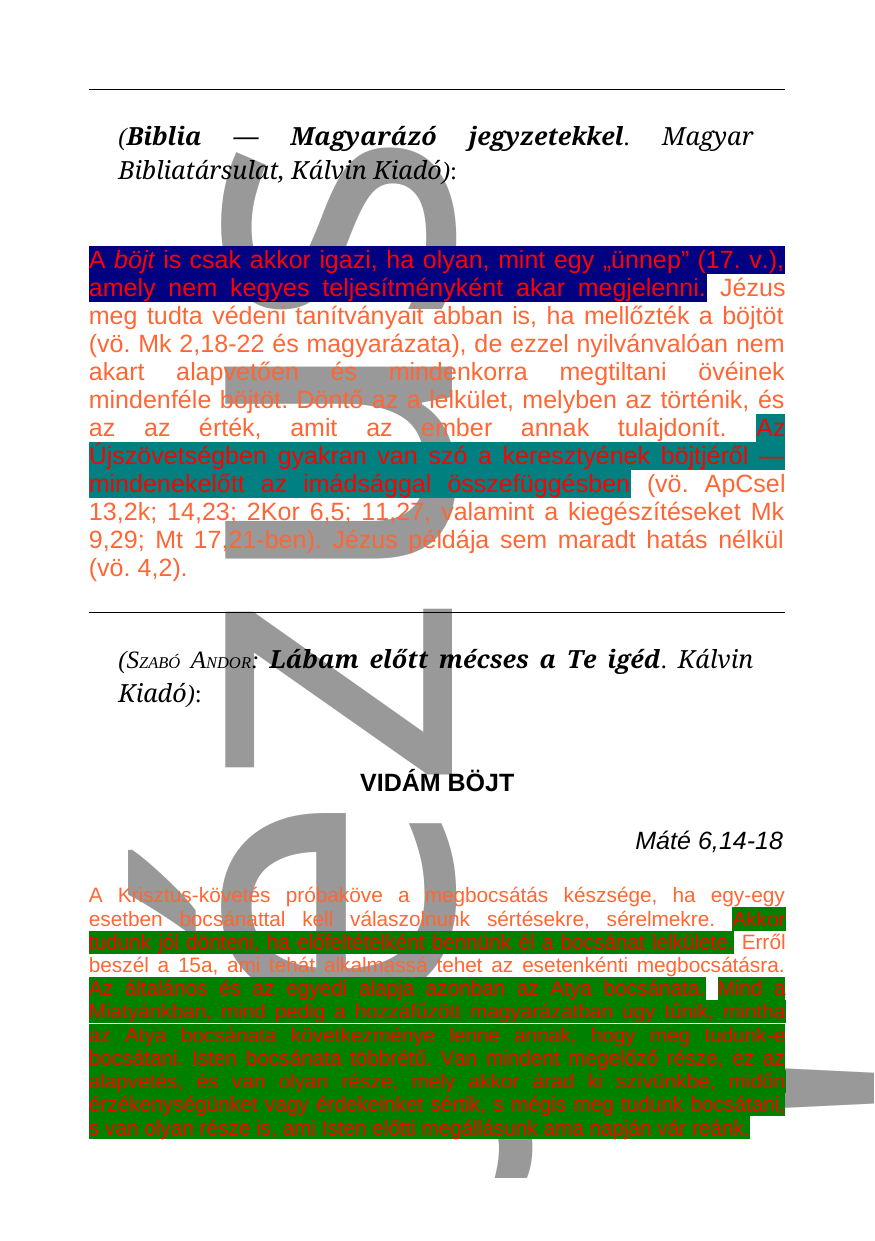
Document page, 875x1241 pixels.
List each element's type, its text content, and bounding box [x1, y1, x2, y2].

text (Szabó Andor: Lábam előtt mécses a Te igéd. Kálvin Kiadó): [452, 613, 785, 739]
text A Krisztus-követés próbaköve a megbocsátás készsége, ha egy-egy esetben bocsánattal kell válaszolnunk sértésekre, sérelmekre. Akkor tudunk jól dönteni, ha előfeltételként bennünk él a bocsánat lelkülete. Erről beszél a 15a, ami tehát alkalmassá tehet az esetenkénti megbocsátásra. Az általános és az egyedi alapja azonban az Atya bocsánata. Mind a Miatyánkban, mind pedig a hozzáfűzött magyarázatban úgy tűnik, mintha az Atya bocsánata következménye lenne annak, hogy meg tudunk‑e bocsátani. Isten bocsánata többrétű. Van mindent megelőző része, ez az alapvetés, és van olyan része, mely akkor árad ki szívünkbe, midőn érzékenységünket vagy érdekeinket sértik, s mégis meg tudunk bocsátani, s van olyan része is, ami Isten előtti megállásunk ama napján vár reánk. [89, 884, 785, 1139]
text Máté 6,14-18 [443, 827, 785, 854]
text (Szabó Andor: Lábam előtt mécses a Te igéd. Kálvin Kiadó): [89, 613, 225, 739]
text VIDÁM BÖJT [89, 769, 785, 797]
text (Szabó Andor: Lábam előtt mécses a Te igéd. Kálvin Kiadó): [254, 653, 376, 739]
text A böjt is csak akkor igazi, ha olyan, mint egy „ünnep” (17. v.), amely nem kegyes teljesítményként akar megjelenni. Jézus meg tudta védeni tanítványait abban is, ha mellőzték a böjtöt (vö. Mk 2,18-22 és magyarázata), de ezzel nyilvánvalóan nem akart alapvetően és mindenkorra megtiltani övéinek mindenféle böjtöt. Döntő az a lelkület, melyben az történik, és az az érték, amit az ember annak tulajdonít. Az Újszövetségben gyakran van szó a keresztyének böjtjéről ― mindenekelőtt az imádsággal összefüggésben (vö. ApCsel 13,2k; 14,23; 2Kor 6,5; 11,27, valamint a kiegészítéseket Mk 9,29; Mt 17,21-ben). Jézus példája sem maradt hatás nélkül (vö. 4,2). [89, 246, 785, 582]
text (Biblia — Magyarázó jegyzetekkel. Magyar Bibliatársulat, Kálvin Kiadó): [89, 90, 785, 216]
text [346, 827, 419, 854]
text [89, 827, 263, 854]
text (Szabó Andor: Lábam előtt mécses a Te igéd. Kálvin Kiadó): [256, 613, 423, 731]
